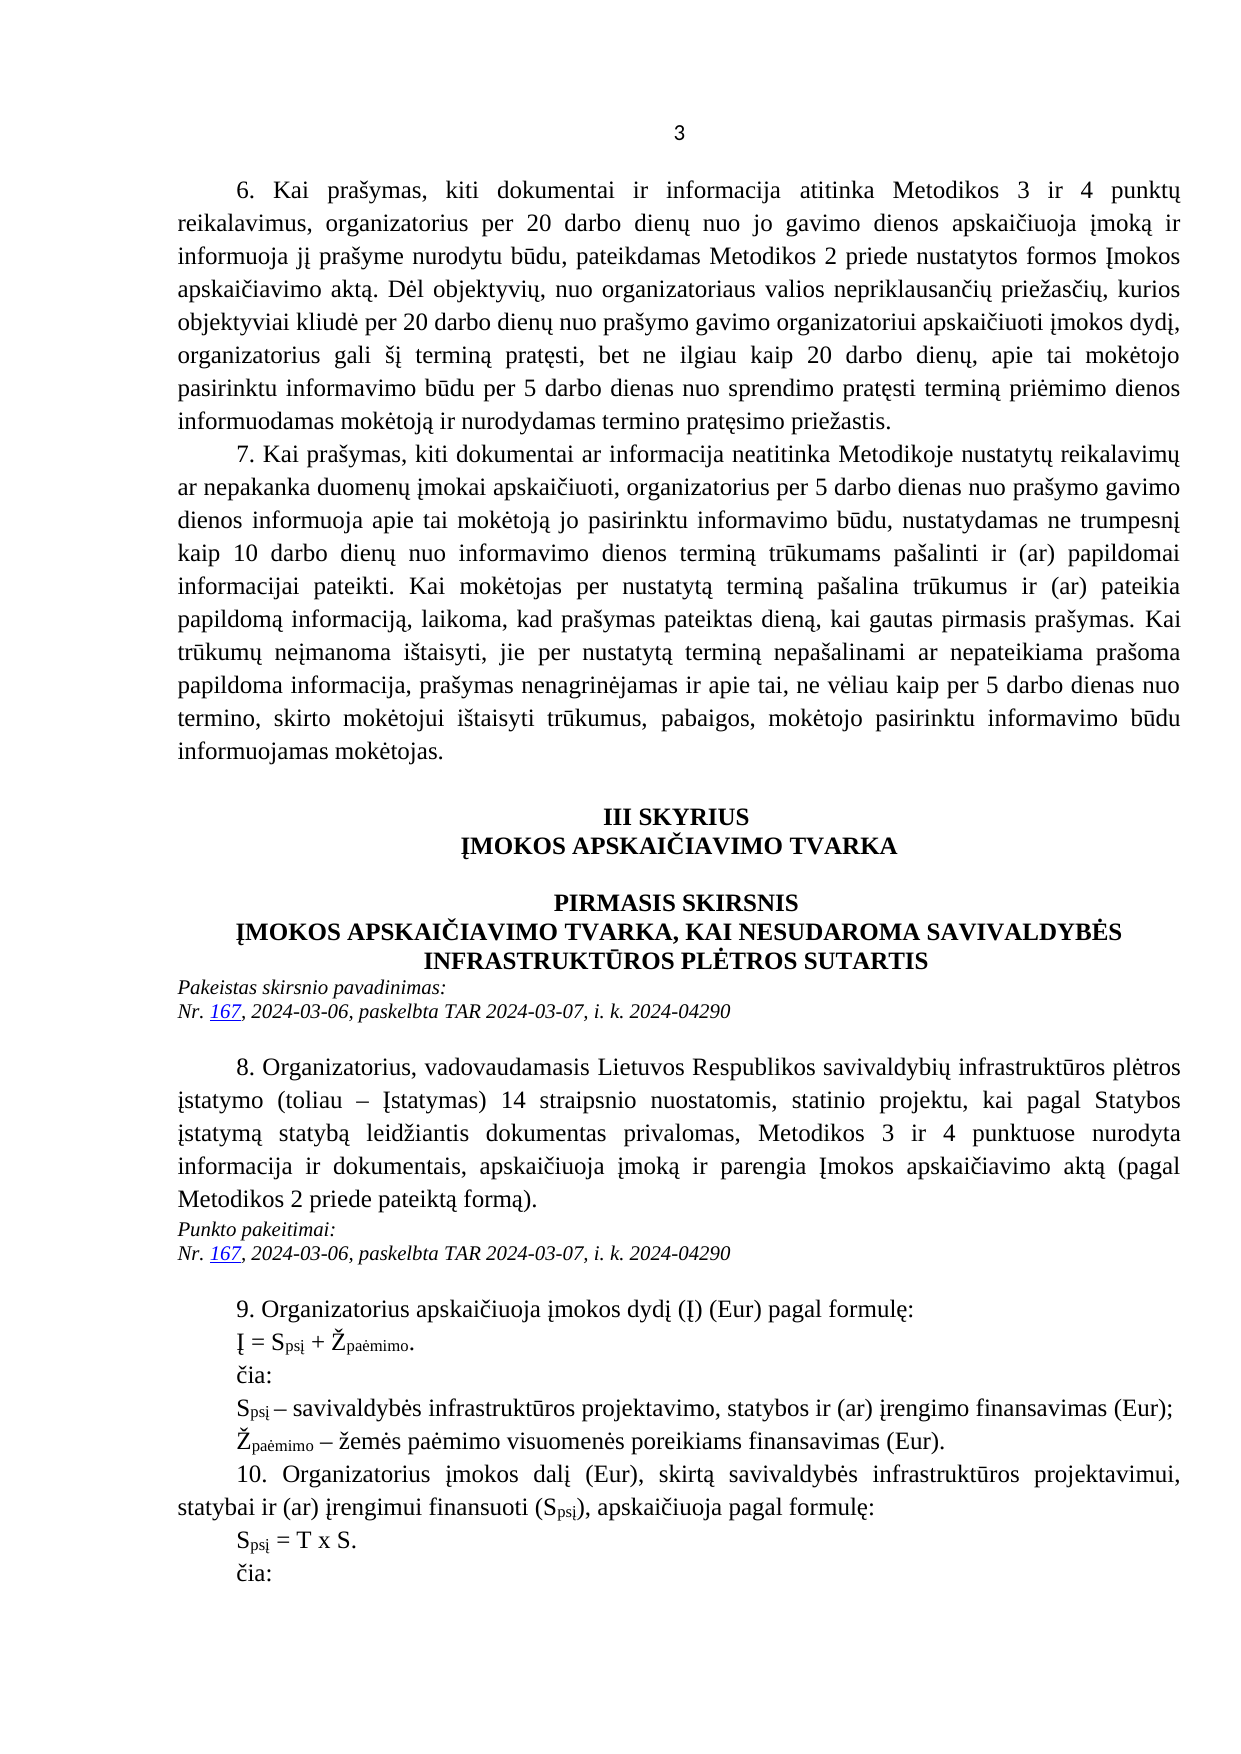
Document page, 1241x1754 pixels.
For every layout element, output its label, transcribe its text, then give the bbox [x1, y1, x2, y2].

text Spsį – savivaldybės infrastruktūros projektavimo, statybos ir (ar) įrengimo finansavimas (Eur); [177, 1393, 1181, 1421]
text Žpaėmimo – žemės paėmimo visuomenės poreikiams finansavimas (Eur). [177, 1426, 1181, 1454]
text ĮMOKOS APSKAIČIAVIMO TVARKA, KAI NESUDAROMA SAVIVALDYBĖS INFRASTRUKTŪROS PLĖTROS SUTARTIS [177, 917, 1181, 975]
text PIRMASIS SKIRSNIS [177, 888, 1181, 917]
text III SKYRIUS [177, 802, 1181, 831]
text Nr. 167, 2024-03-06, paskelbta TAR 2024-03-07, i. k. 2024-04290 [177, 999, 1181, 1023]
text Nr. 167, 2024-03-06, paskelbta TAR 2024-03-07, i. k. 2024-04290 [177, 1241, 1181, 1265]
text čia: [177, 1360, 1181, 1388]
text 7. Kai prašymas, kiti dokumentai ar informacija neatitinka Metodikoje nustatytų reikalavimų ar nepakanka duomenų įmokai apskaičiuoti, organizatorius per 5 darbo dienas nuo prašymo gavimo dienos informuoja apie tai mokėtoją jo pasirinktu informavimo būdu, nustatydamas ne trumpesnį kaip 10 darbo dienų nuo informavimo dienos terminą trūkumams pašalinti ir (ar) papildomai informacijai pateikti. Kai mokėtojas per nustatytą terminą pašalina trūkumus ir (ar) pateikia papildomą informaciją, laikoma, kad prašymas pateiktas dieną, kai gautas pirmasis prašymas. Kai trūkumų neįmanoma ištaisyti, jie per nustatytą terminą nepašalinami ar nepateikiama prašoma papildoma informacija, prašymas nenagrinėjamas ir apie tai, ne vėliau kaip per 5 darbo dienas nuo termino, skirto mokėtojui ištaisyti trūkumus, pabaigos, mokėtojo pasirinktu informavimo būdu informuojamas mokėtojas. [177, 439, 1181, 765]
text Spsį = T x S. [177, 1525, 1181, 1553]
text Į = Spsį + Žpaėmimo. [177, 1327, 1181, 1355]
text 9. Organizatorius apskaičiuoja įmokos dydį (Į) (Eur) pagal formulę: [177, 1294, 1181, 1322]
text 6. Kai prašymas, kiti dokumentai ir informacija atitinka Metodikos 3 ir 4 punktų reikalavimus, organizatorius per 20 darbo dienų nuo jo gavimo dienos apskaičiuoja įmoką ir informuoja jį prašyme nurodytu būdu, pateikdamas Metodikos 2 priede nustatytos formos Įmokos apskaičiavimo aktą. Dėl objektyvių, nuo organizatoriaus valios nepriklausančių priežasčių, kurios objektyviai kliudė per 20 darbo dienų nuo prašymo gavimo organizatoriui apskaičiuoti įmokos dydį, organizatorius gali šį terminą pratęsti, bet ne ilgiau kaip 20 darbo dienų, apie tai mokėtojo pasirinktu informavimo būdu per 5 darbo dienas nuo sprendimo pratęsti terminą priėmimo dienos informuodamas mokėtoją ir nurodydamas termino pratęsimo priežastis. [177, 175, 1181, 435]
text Pakeistas skirsnio pavadinimas: [177, 975, 1181, 999]
text 8. Organizatorius, vadovaudamasis Lietuvos Respublikos savivaldybių infrastruktūros plėtros įstatymo (toliau – Įstatymas) 14 straipsnio nuostatomis, statinio projektu, kai pagal Statybos įstatymą statybą leidžiantis dokumentas privalomas, Metodikos 3 ir 4 punktuose nurodyta informacija ir dokumentais, apskaičiuoja įmoką ir parengia Įmokos apskaičiavimo aktą (pagal Metodikos 2 priede pateiktą formą). [177, 1052, 1181, 1212]
text čia: [177, 1558, 1181, 1587]
text ĮMOKOS APSKAIČIAVIMO TVARKA [177, 831, 1181, 860]
text Punkto pakeitimai: [177, 1217, 1181, 1241]
text 10. Organizatorius įmokos dalį (Eur), skirtą savivaldybės infrastruktūros projektavimui, statybai ir (ar) įrengimui finansuoti (Spsį), apskaičiuoja pagal formulę: [177, 1459, 1181, 1521]
